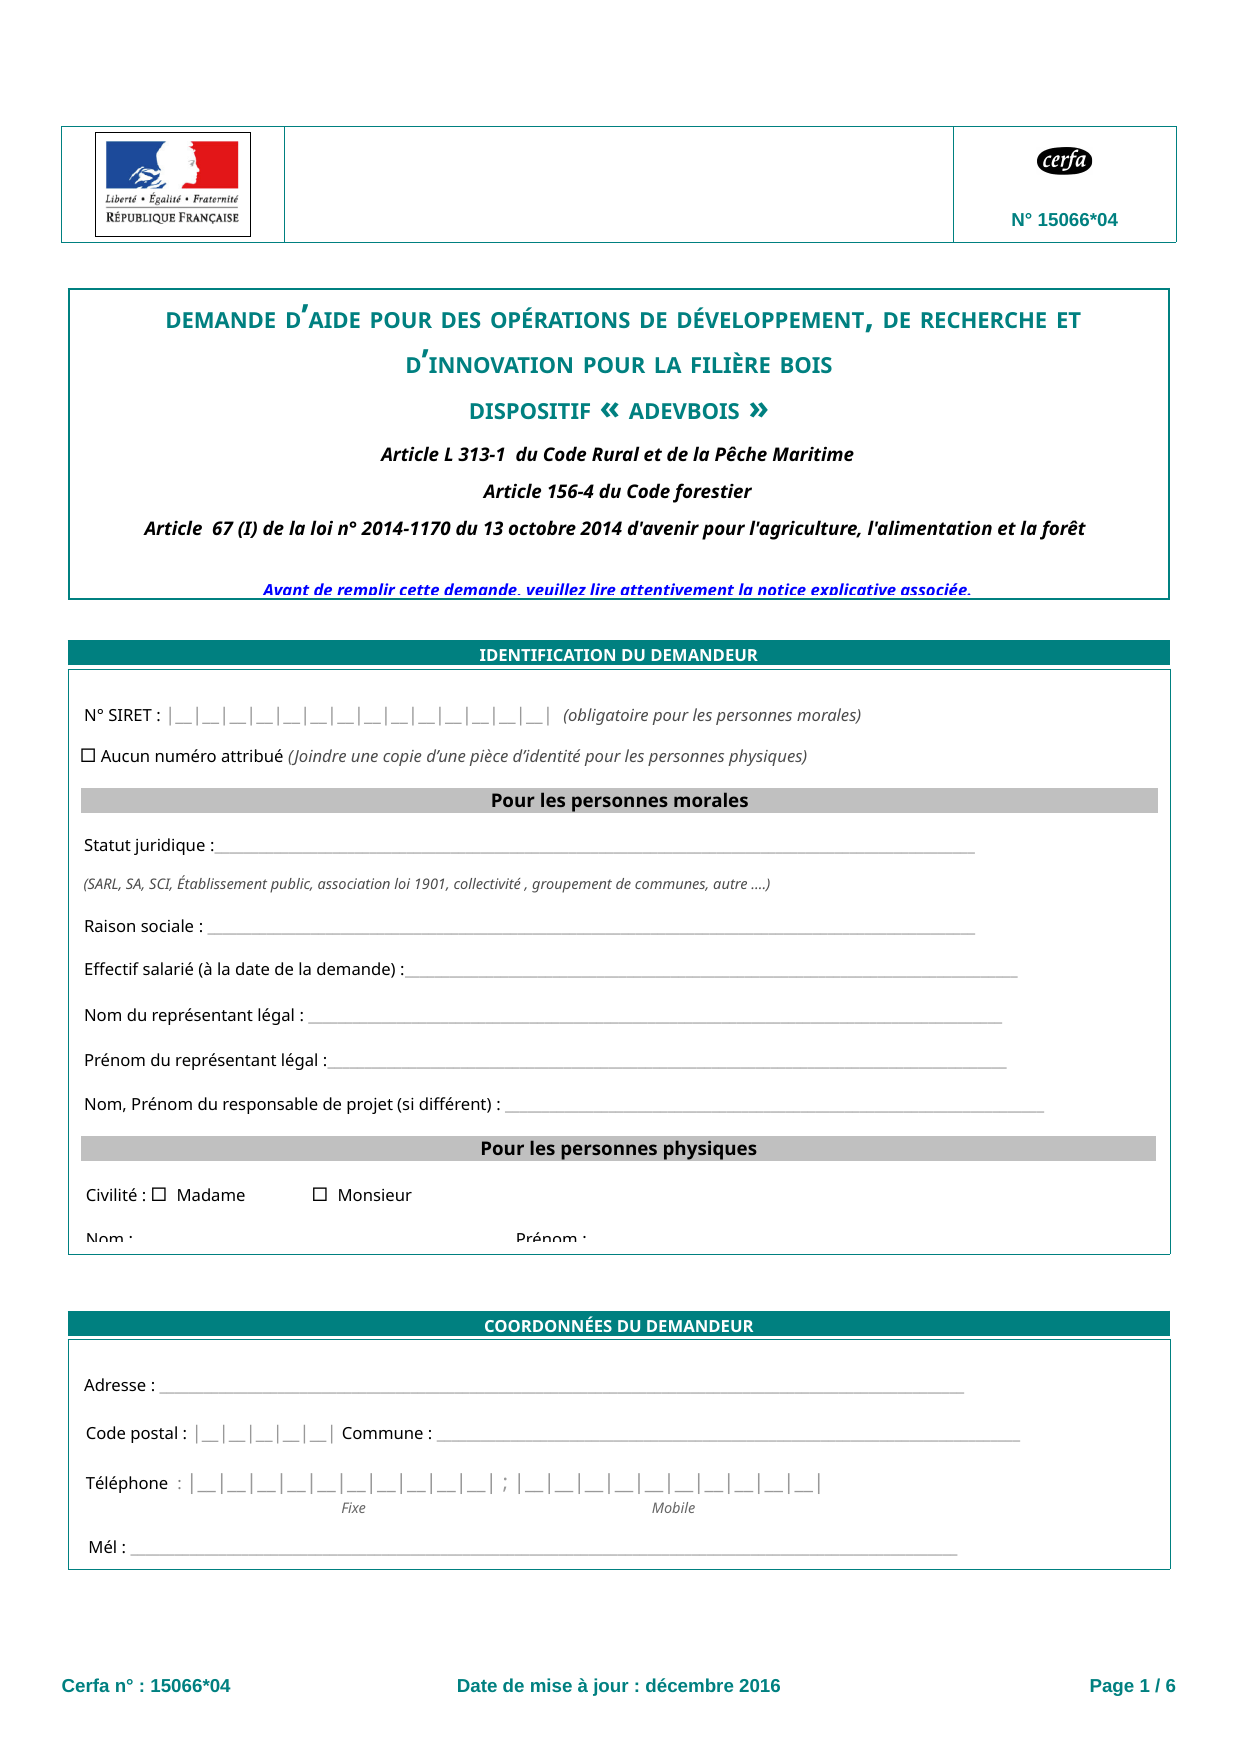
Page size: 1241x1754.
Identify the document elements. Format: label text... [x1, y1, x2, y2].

text Identification du demandeur [69, 644, 1169, 664]
text Nom : __________________________________________________ Prénom : ____________________________________________________ [86, 1228, 1152, 1242]
text Mél : ________________________________________________________________________________________________________________ [79, 1536, 1152, 1557]
text Code postal : |__|__|__|__|__| Commune : _______________________________________________________________________________ [86, 1419, 1152, 1444]
text Article 156-4 du Code forestier [73, 478, 1165, 504]
text Pour les personnes physiques [81, 1136, 1156, 1161]
text Coordonnées du demandeur [69, 1314, 1169, 1335]
text Téléphone : |__|__|__|__|__|__|__|__|__|__| ; |__|__|__|__|__|__|__|__|__|__| [86, 1467, 1152, 1496]
text Statut juridique :_______________________________________________________________________________________________________ [79, 834, 1152, 856]
text Prénom du représentant légal :____________________________________________________________________________________________ [79, 1049, 1158, 1072]
picture [1036, 147, 1093, 175]
text Pour les personnes morales [81, 788, 1158, 813]
table_header [62, 127, 284, 242]
text N° SIRET : |__|__|__|__|__|__|__|__|__|__|__|__|__|__| (obligatoire pour les personnes morales) [79, 701, 1152, 727]
text dispositif « adevbois » [73, 384, 1165, 429]
text Nom du représentant légal : ______________________________________________________________________________________________ [79, 1003, 1158, 1026]
text Effectif salarié (à la date de la demande) :___________________________________________________________________________________ [79, 958, 1152, 981]
table_header [285, 127, 953, 242]
text Fixe Mobile [86, 1496, 1152, 1518]
text Nom, Prénom du responsable de projet (si différent) : _________________________________________________________________________ [79, 1092, 1152, 1115]
text demande d’aide pour des opérations de développement, de recherche et d’innovation pour la filière bois [73, 293, 1165, 384]
table_header N° 15066*04 [954, 127, 1176, 242]
text Article L 313-1 du Code Rural et de la Pêche Maritime [73, 441, 1165, 466]
text Article 67 (I) de la loi n° 2014-1170 du 13 octobre 2014 d'avenir pour l'agriculture, l'alimentation et la forêt [73, 516, 1165, 541]
text Adresse : _____________________________________________________________________________________________________________ [79, 1373, 1158, 1396]
text AVANT DE REMPLIR CETTE DEMANDE, VEUILLEZ LIRE ATTENTIVEMENT LA NOTICE explicative associée. [73, 578, 1165, 595]
text Civilité :  Madame  Monsieur [86, 1182, 1152, 1207]
text  Aucun numéro attribué (Joindre une copie d’une pièce d’identité pour les personnes physiques) [79, 744, 1152, 767]
text Raison sociale : ________________________________________________________________________________________________________ [79, 915, 1152, 937]
text (SARL, SA, SCI, Établissement public, association loi 1901, collectivité , groupement de communes, autre ….) [79, 874, 1152, 894]
